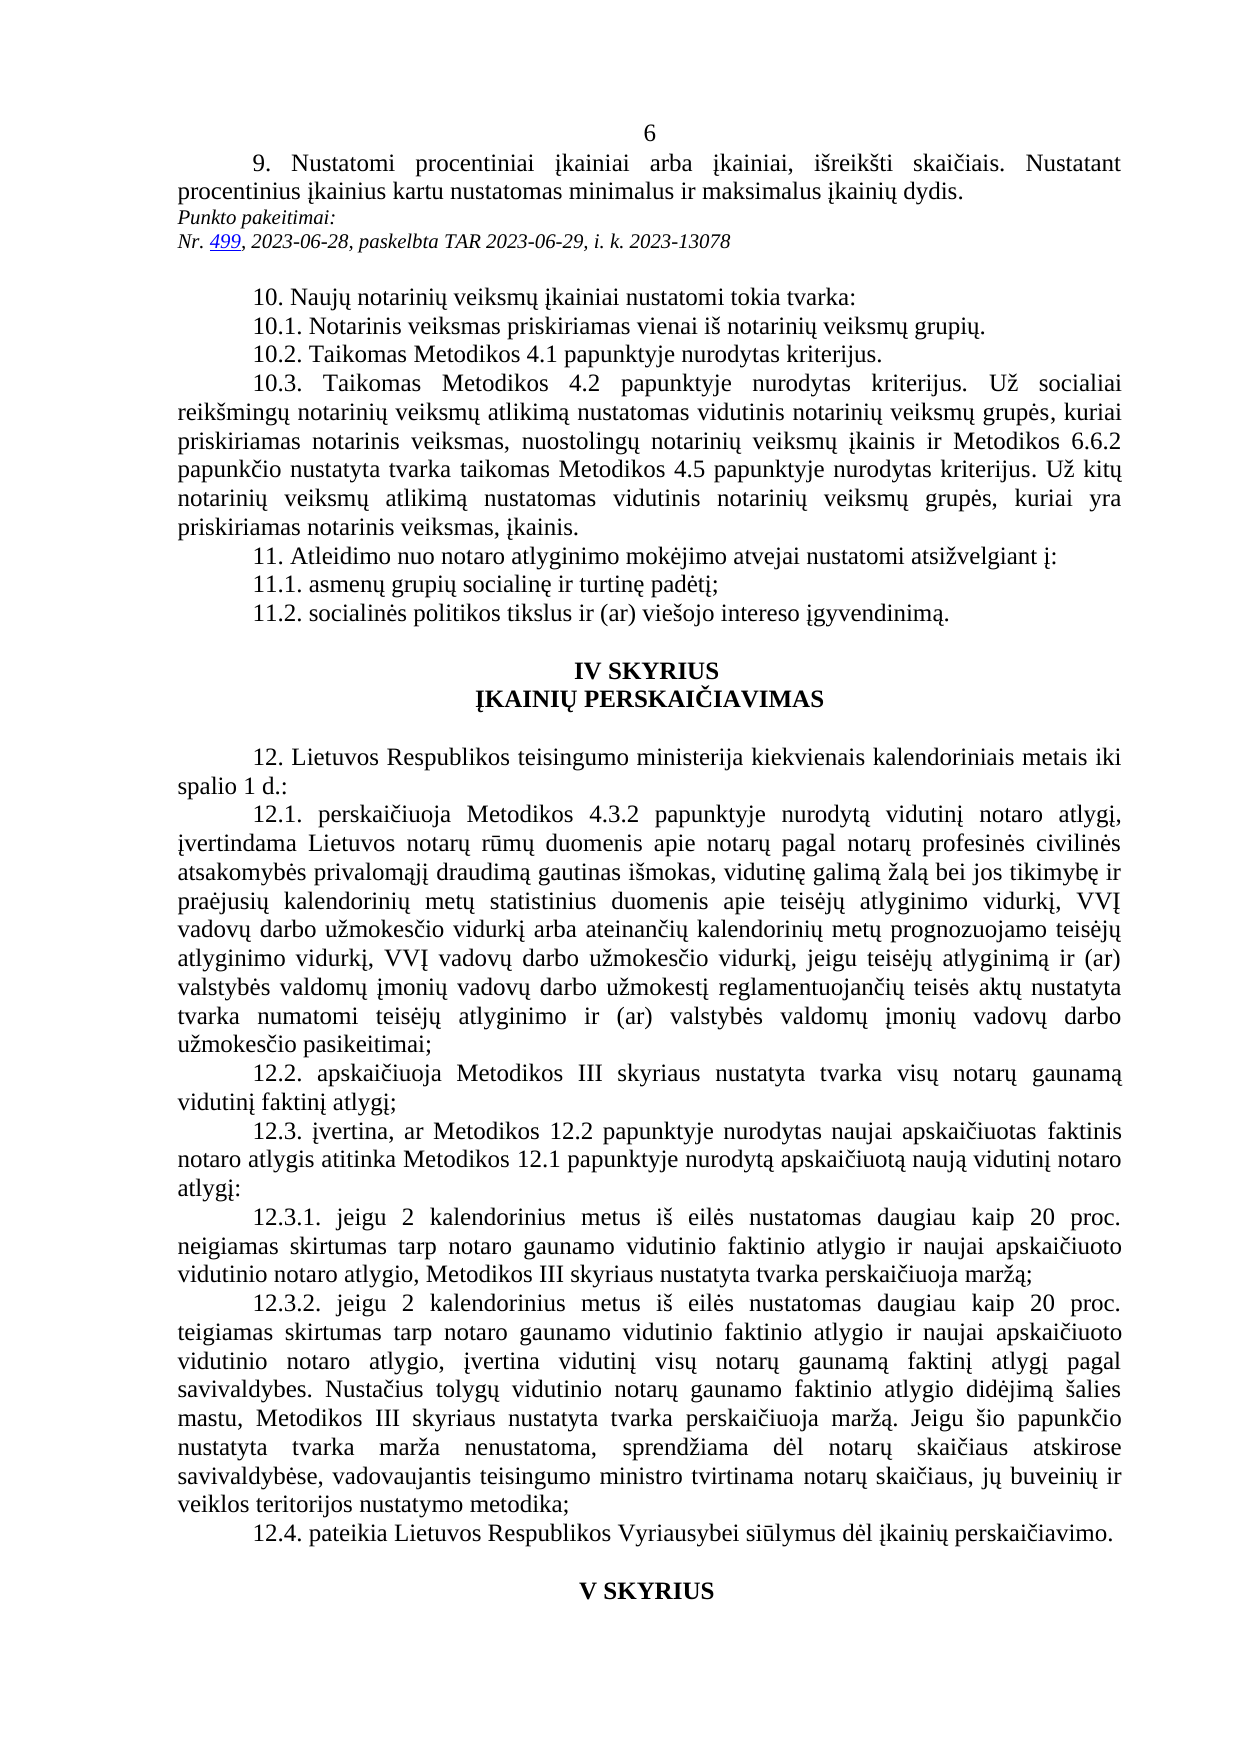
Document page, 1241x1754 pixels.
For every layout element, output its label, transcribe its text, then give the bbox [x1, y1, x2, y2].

text 12.3.2. jeigu 2 kalendorinius metus iš eilės nustatomas daugiau kaip 20 proc. teigiamas skirtumas tarp notaro gaunamo vidutinio faktinio atlygio ir naujai apskaičiuoto vidutinio notaro atlygio, įvertina vidutinį visų notarų gaunamą faktinį atlygį pagal savivaldybes. Nustačius tolygų vidutinio notarų gaunamo faktinio atlygio didėjimą šalies mastu, Metodikos III skyriaus nustatyta tvarka perskaičiuoja maržą. Jeigu šio papunkčio nustatyta tvarka marža nenustatoma, sprendžiama dėl notarų skaičiaus atskirose savivaldybėse, vadovaujantis teisingumo ministro tvirtinama notarų skaičiaus, jų buveinių ir veiklos teritorijos nustatymo metodika; [177, 1288, 1122, 1518]
text IV SKYRIUS [177, 656, 1122, 684]
text Punkto pakeitimai: [177, 205, 1122, 229]
text 12.1. perskaičiuoja Metodikos 4.3.2 papunktyje nurodytą vidutinį notaro atlygį, įvertindama Lietuvos notarų rūmų duomenis apie notarų pagal notarų profesinės civilinės atsakomybės privalomąjį draudimą gautinas išmokas, vidutinę galimą žalą bei jos tikimybę ir praėjusių kalendorinių metų statistinius duomenis apie teisėjų atlyginimo vidurkį, VVĮ vadovų darbo užmokesčio vidurkį arba ateinančių kalendorinių metų prognozuojamo teisėjų atlyginimo vidurkį, VVĮ vadovų darbo užmokesčio vidurkį, jeigu teisėjų atlyginimą ir (ar) valstybės valdomų įmonių vadovų darbo užmokestį reglamentuojančių teisės aktų nustatyta tvarka numatomi teisėjų atlyginimo ir (ar) valstybės valdomų įmonių vadovų darbo užmokesčio pasikeitimai; [177, 799, 1122, 1058]
text 12. Lietuvos Respublikos teisingumo ministerija kiekvienais kalendoriniais metais iki spalio 1 d.: [177, 742, 1122, 799]
text 12.2. apskaičiuoja Metodikos III skyriaus nustatyta tvarka visų notarų gaunamą vidutinį faktinį atlygį; [177, 1058, 1122, 1116]
text 11.1. asmenų grupių socialinę ir turtinę padėtį; [177, 569, 1122, 598]
text 11.2. socialinės politikos tikslus ir (ar) viešojo intereso įgyvendinimą. [177, 598, 1122, 627]
text 12.4. pateikia Lietuvos Respublikos Vyriausybei siūlymus dėl įkainių perskaičiavimo. [177, 1518, 1122, 1547]
text 10.3. Taikomas Metodikos 4.2 papunktyje nurodytas kriterijus. Už socialiai reikšmingų notarinių veiksmų atlikimą nustatomas vidutinis notarinių veiksmų grupės, kuriai priskiriamas notarinis veiksmas, nuostolingų notarinių veiksmų įkainis ir Metodikos 6.6.2 papunkčio nustatyta tvarka taikomas Metodikos 4.5 papunktyje nurodytas kriterijus. Už kitų notarinių veiksmų atlikimą nustatomas vidutinis notarinių veiksmų grupės, kuriai yra priskiriamas notarinis veiksmas, įkainis. [177, 368, 1122, 541]
text 10.2. Taikomas Metodikos 4.1 papunktyje nurodytas kriterijus. [177, 339, 1122, 368]
text 12.3.1. jeigu 2 kalendorinius metus iš eilės nustatomas daugiau kaip 20 proc. neigiamas skirtumas tarp notaro gaunamo vidutinio faktinio atlygio ir naujai apskaičiuoto vidutinio notaro atlygio, Metodikos III skyriaus nustatyta tvarka perskaičiuoja maržą; [177, 1202, 1122, 1288]
text V SKYRIUS [177, 1576, 1122, 1604]
text 10. Naujų notarinių veiksmų įkainiai nustatomi tokia tvarka: [177, 282, 1122, 311]
text 11. Atleidimo nuo notaro atlyginimo mokėjimo atvejai nustatomi atsižvelgiant į: [177, 541, 1122, 569]
text 12.3. įvertina, ar Metodikos 12.2 papunktyje nurodytas naujai apskaičiuotas faktinis notaro atlygis atitinka Metodikos 12.1 papunktyje nurodytą apskaičiuotą naują vidutinį notaro atlygį: [177, 1116, 1122, 1202]
text ĮKAINIŲ PERSKAIČIAVIMAS [177, 684, 1122, 713]
text 9. Nustatomi procentiniai įkainiai arba įkainiai, išreikšti skaičiais. Nustatant procentinius įkainius kartu nustatomas minimalus ir maksimalus įkainių dydis. [177, 148, 1122, 205]
text 10.1. Notarinis veiksmas priskiriamas vienai iš notarinių veiksmų grupių. [177, 311, 1122, 339]
text Nr. 499, 2023-06-28, paskelbta TAR 2023-06-29, i. k. 2023-13078 [177, 229, 1122, 253]
